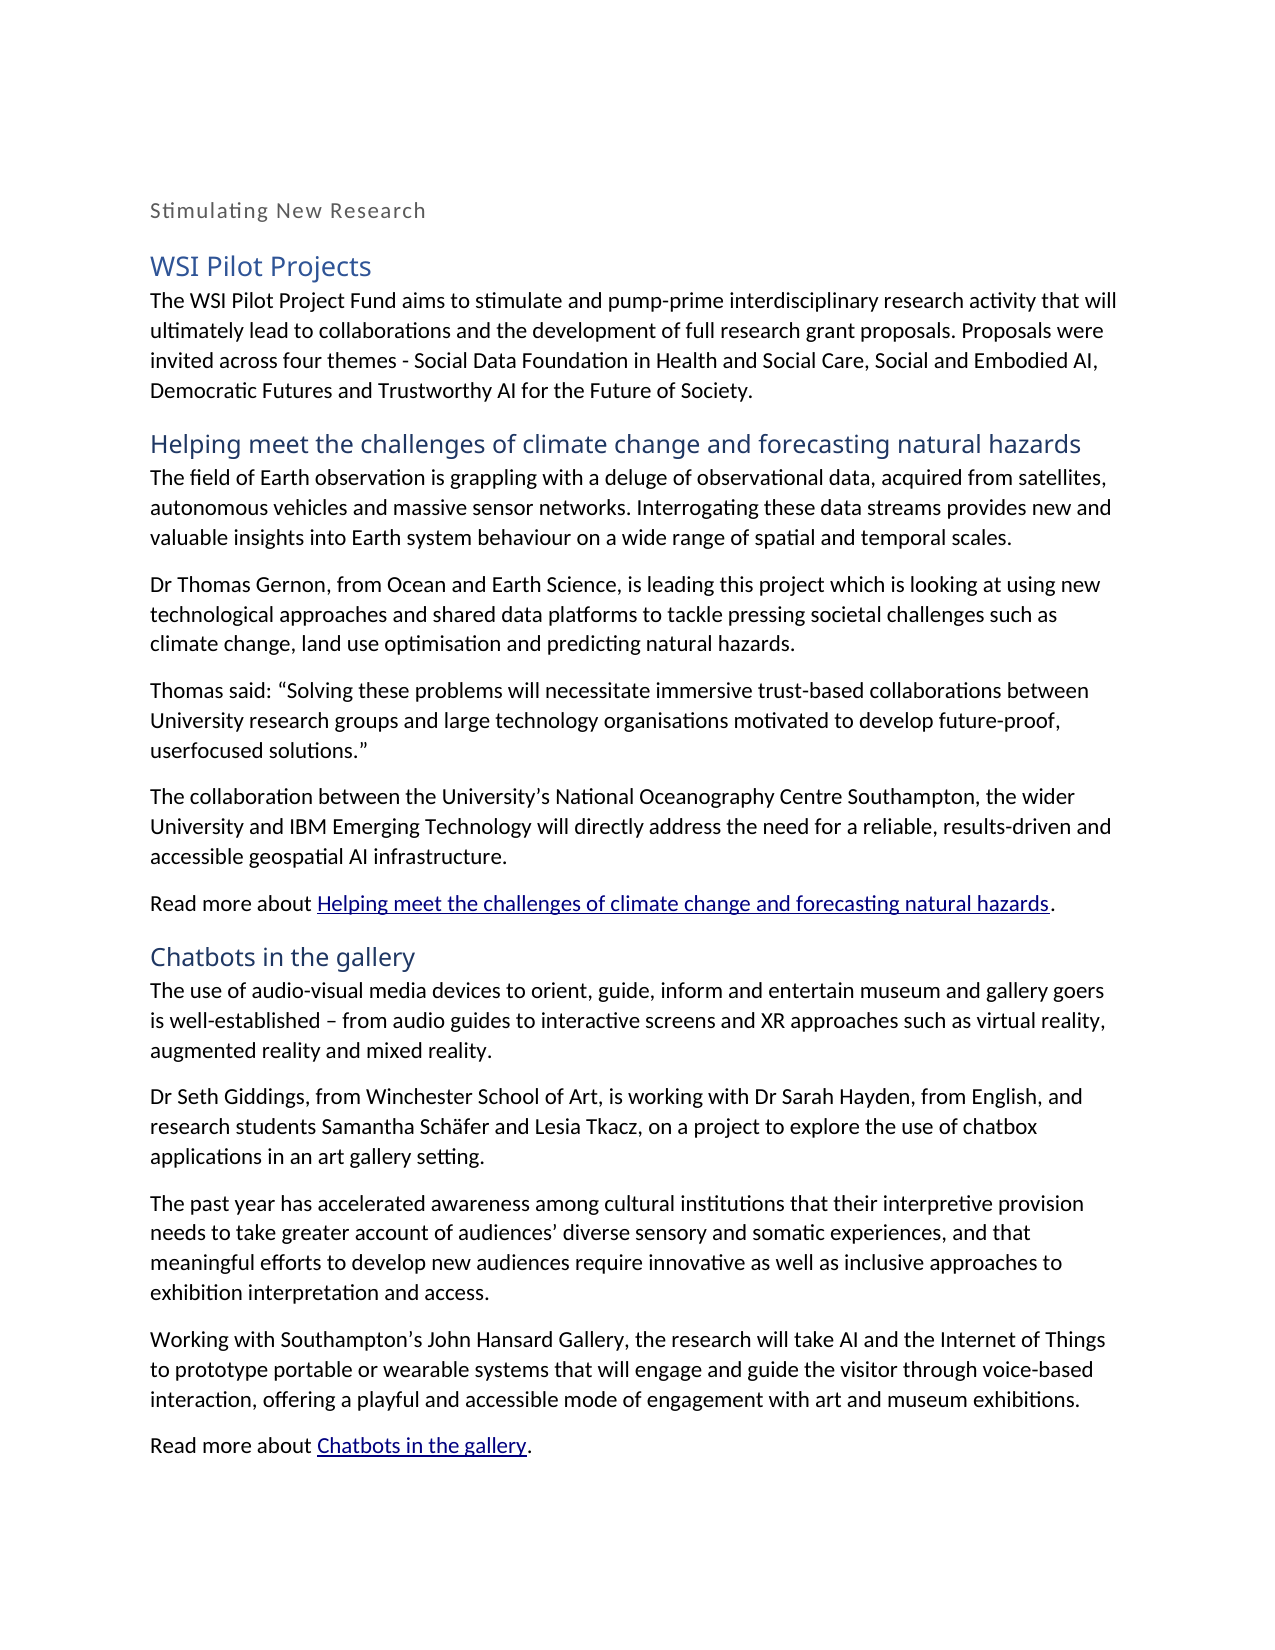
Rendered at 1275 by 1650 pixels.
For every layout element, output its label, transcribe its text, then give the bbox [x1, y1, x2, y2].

text Thomas said: “Solving these problems will necessitate immersive trust-based collaborations between University research groups and large technology organisations motivated to develop future-proof, userfocused solutions.” [150, 676, 1125, 764]
text Read more about Helping meet the challenges of climate change and forecasting natural hazards. [150, 889, 1125, 917]
text Read more about Chatbots in the gallery. [150, 1431, 1125, 1459]
text Working with Southampton’s John Hansard Gallery, the research will take AI and the Internet of Things to prototype portable or wearable systems that will engage and guide the visitor through voice-based interaction, offering a playful and accessible mode of engagement with art and museum exhibitions. [150, 1325, 1125, 1413]
subtitle WSI Pilot Projects [150, 247, 1125, 284]
text Dr Thomas Gernon, from Ocean and Earth Science, is leading this project which is looking at using new technological approaches and shared data platforms to tackle pressing societal challenges such as climate change, land use optimisation and predicting natural hazards. [150, 570, 1125, 658]
text The WSI Pilot Project Fund aims to stimulate and pump-prime interdisciplinary research activity that will ultimately lead to collaborations and the development of full research grant proposals. Proposals were invited across four themes - Social Data Foundation in Health and Social Care, Social and Embodied AI, Democratic Futures and Trustworthy AI for the Future of Society. [150, 287, 1125, 404]
subtitle Helping meet the challenges of climate change and forecasting natural hazards [150, 427, 1125, 461]
text The field of Earth observation is grappling with a deluge of observational data, acquired from satellites, autonomous vehicles and massive sensor networks. Interrogating these data streams provides new and valuable insights into Earth system behaviour on a wide range of spatial and temporal scales. [150, 463, 1125, 551]
subtitle Stimulating New Research [150, 197, 1125, 224]
subtitle Chatbots in the gallery [150, 939, 1125, 974]
text Dr Seth Giddings, from Winchester School of Art, is working with Dr Sarah Hayden, from English, and research students Samantha Schäfer and Lesia Tkacz, on a project to explore the use of chatbox applications in an art gallery setting. [150, 1082, 1125, 1170]
text The collaboration between the University’s National Oceanography Centre Southampton, the wider University and IBM Emerging Technology will directly address the need for a reliable, results-driven and accessible geospatial AI infrastructure. [150, 782, 1125, 870]
text The use of audio-visual media devices to orient, guide, inform and entertain museum and gallery goers is well-established – from audio guides to interactive screens and XR approaches such as virtual reality, augmented reality and mixed reality. [150, 976, 1125, 1064]
text The past year has accelerated awareness among cultural institutions that their interpretive provision needs to take greater account of audiences’ diverse sensory and somatic experiences, and that meaningful efforts to develop new audiences require innovative as well as inclusive approaches to exhibition interpretation and access. [150, 1189, 1125, 1306]
